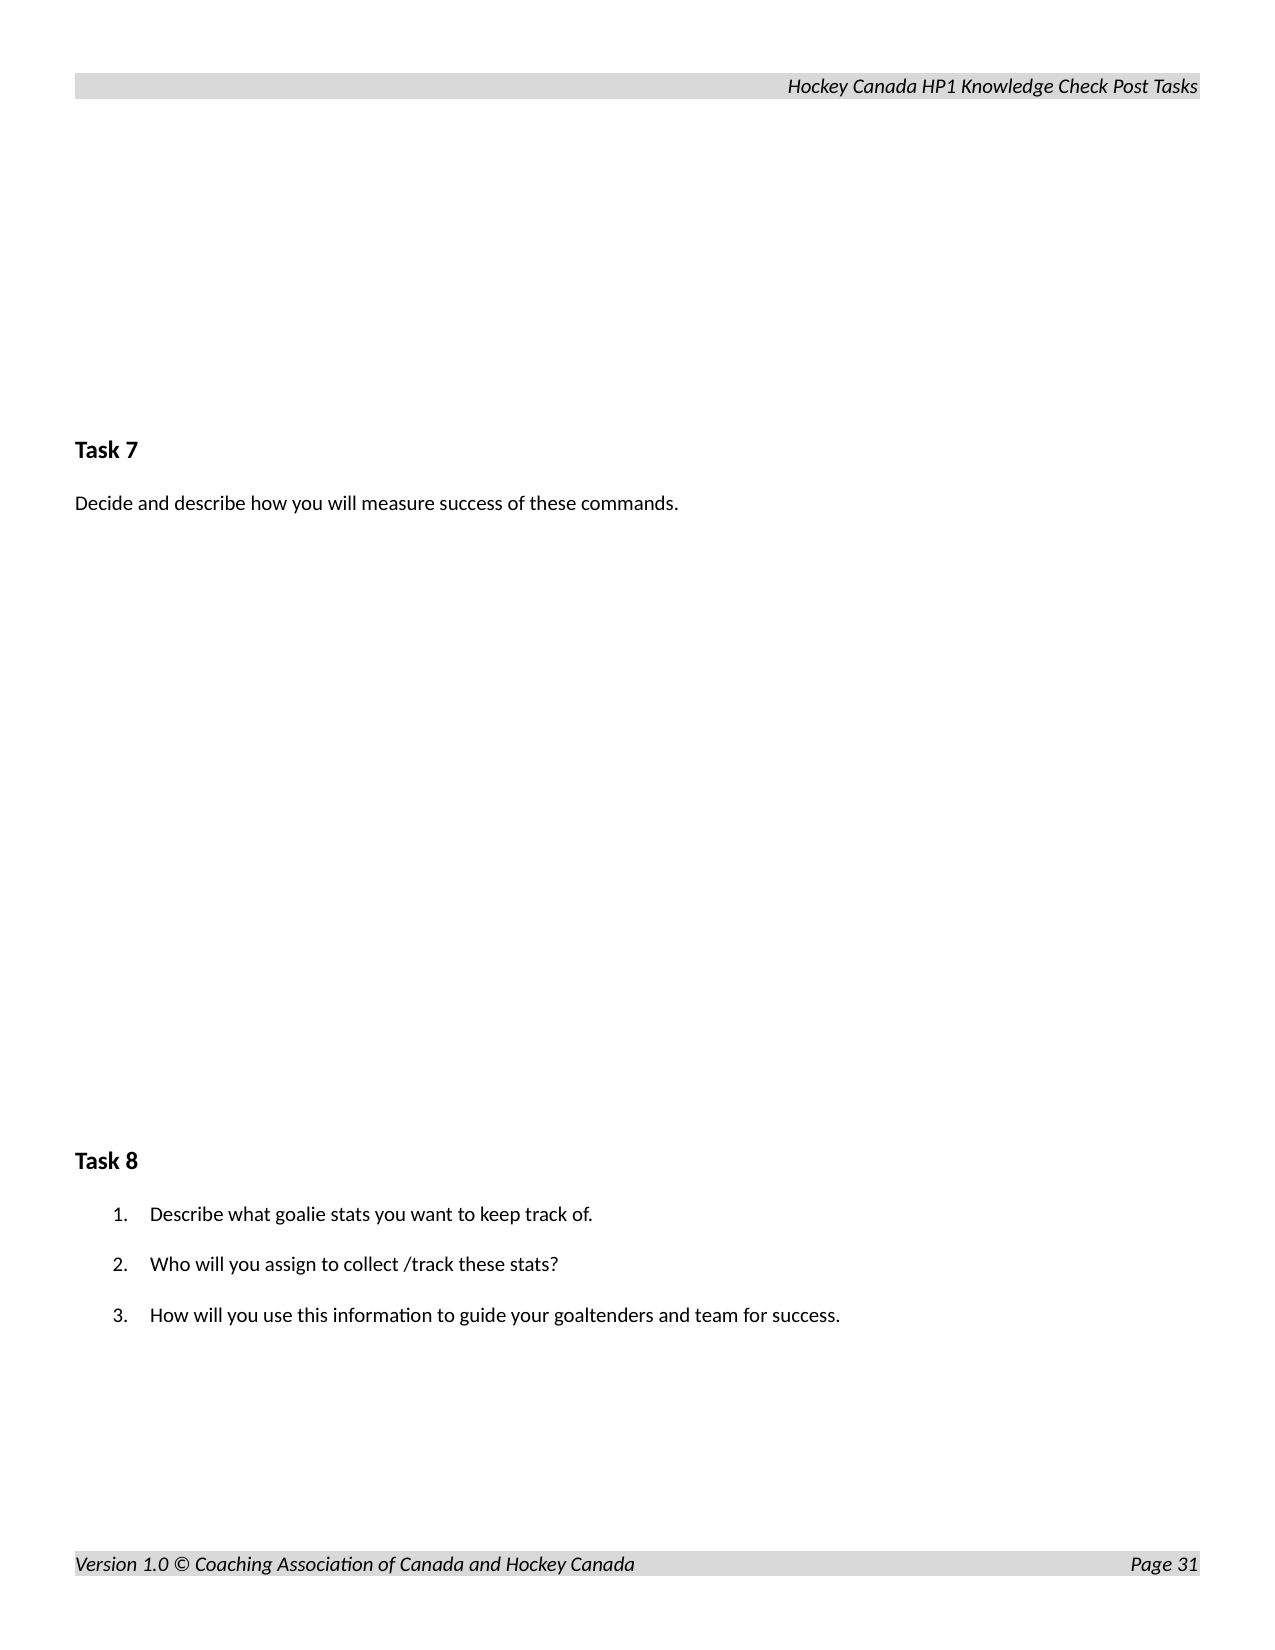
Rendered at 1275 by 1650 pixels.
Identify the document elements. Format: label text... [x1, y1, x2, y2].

list Describe what goalie stats you want to keep track of. [112, 1201, 1200, 1226]
text Decide and describe how you will measure success of these commands. [75, 490, 1200, 515]
list How will you use this information to guide your goaltenders and team for success. [112, 1302, 1200, 1327]
text Task 8 [75, 1145, 1200, 1176]
list Who will you assign to collect /track these stats? [112, 1251, 1200, 1277]
text Task 7 [75, 434, 1200, 464]
